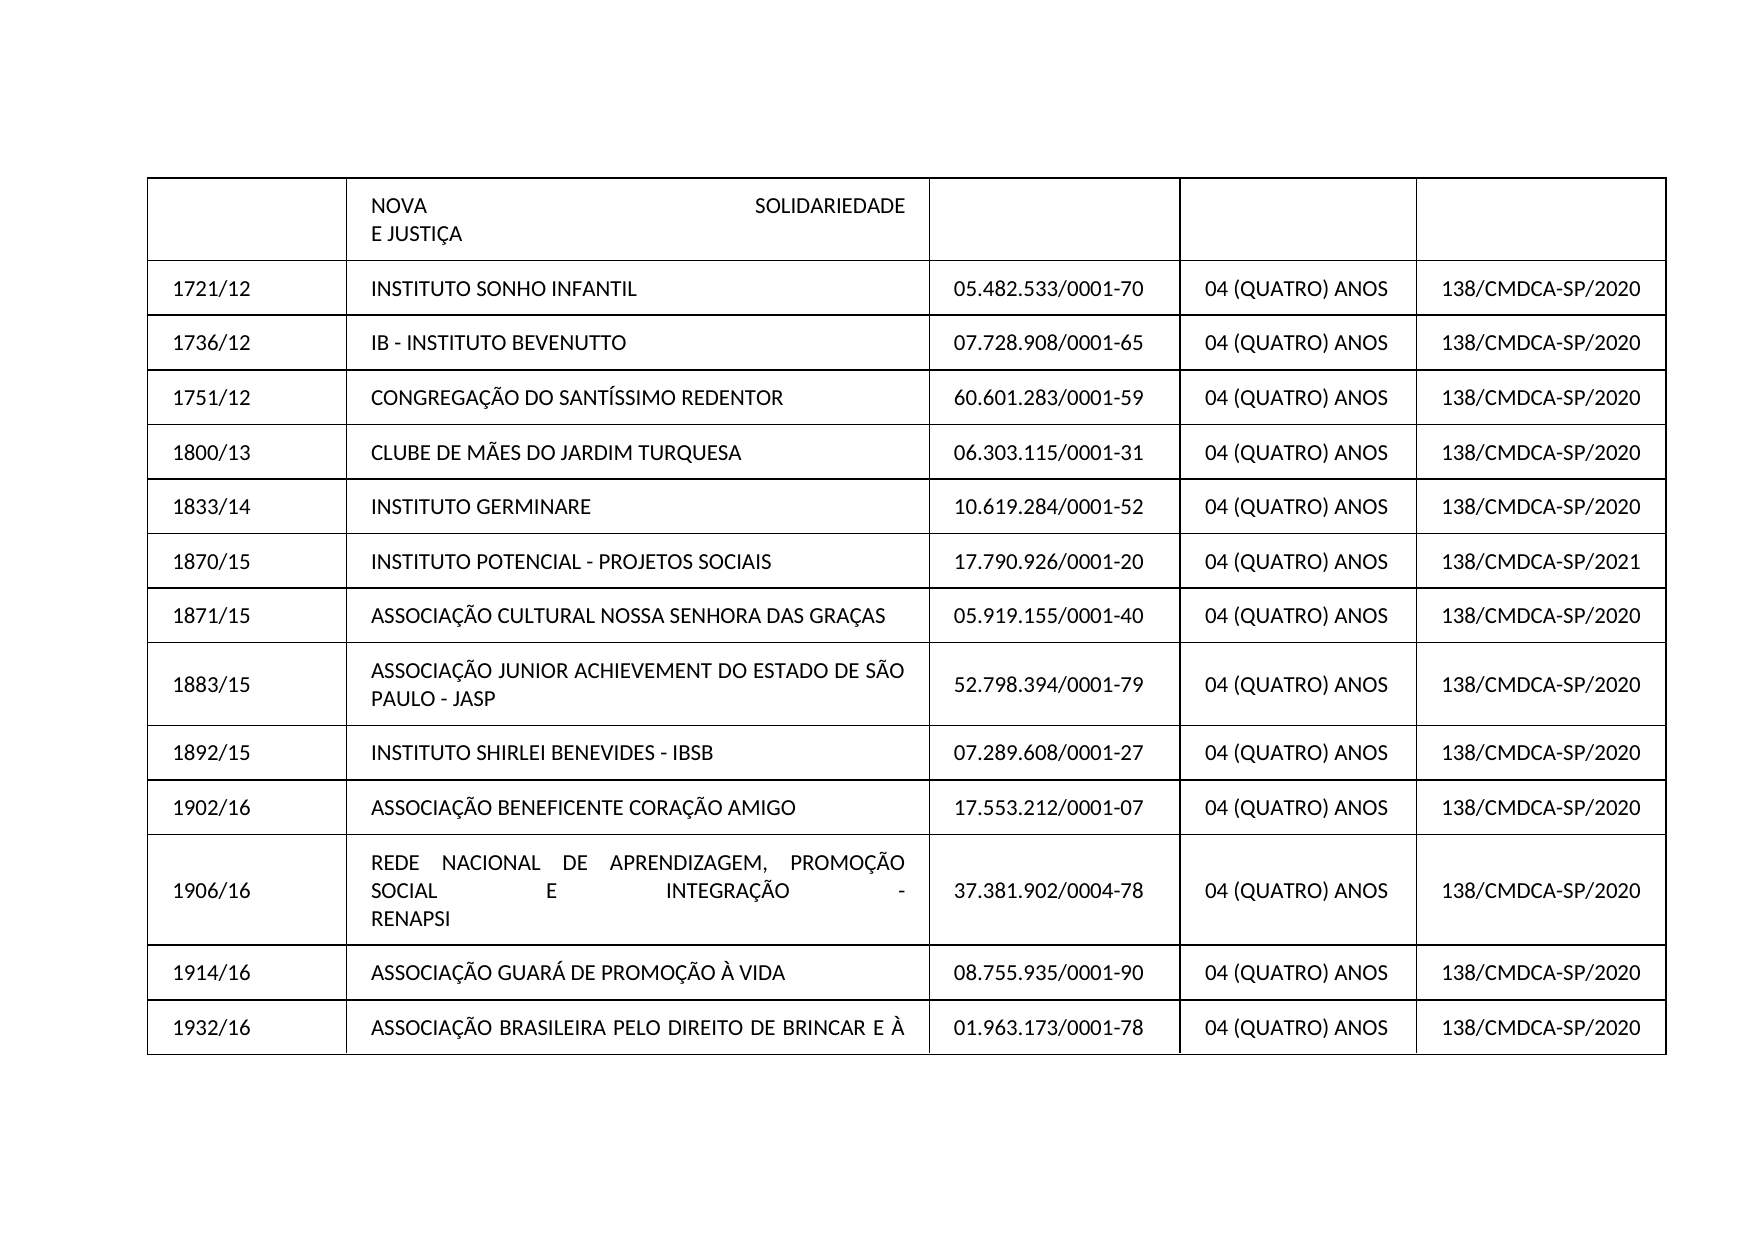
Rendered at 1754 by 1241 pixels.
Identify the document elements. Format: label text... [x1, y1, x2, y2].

table_cell 04 (QUATRO) ANOS [1181, 534, 1416, 587]
table_cell 1736/12 [148, 316, 346, 369]
table_cell 04 (QUATRO) ANOS [1181, 480, 1416, 533]
table_cell ASSOCIAÇÃO BENEFICENTE CORAÇÃO AMIGO [347, 781, 929, 834]
table_cell 04 (QUATRO) ANOS [1181, 1001, 1416, 1053]
table_cell 37.381.902/0004-78 [930, 835, 1179, 944]
table_cell 04 (QUATRO) ANOS [1181, 261, 1416, 314]
table_cell 04 (QUATRO) ANOS [1181, 946, 1416, 999]
table_cell [930, 179, 1179, 260]
table_cell 138/CMDCA-SP/2020 [1417, 425, 1665, 478]
table_cell ASSOCIAÇÃO CULTURAL NOSSA SENHORA DAS GRAÇAS [347, 589, 929, 642]
table_cell 04 (QUATRO) ANOS [1181, 726, 1416, 779]
table_cell 04 (QUATRO) ANOS [1181, 643, 1416, 724]
table_cell [1417, 179, 1665, 260]
table_cell 05.919.155/0001-40 [930, 589, 1179, 642]
table_cell ASSOCIAÇÃO JUNIOR ACHIEVEMENT DO ESTADO DE SÃO PAULO - JASP [347, 643, 929, 724]
table_cell 07.728.908/0001-65 [930, 316, 1179, 369]
table_cell 138/CMDCA-SP/2020 [1417, 835, 1665, 944]
table_cell 01.963.173/0001-78 [930, 1001, 1179, 1053]
table_cell 04 (QUATRO) ANOS [1181, 781, 1416, 834]
table_cell 04 (QUATRO) ANOS [1181, 371, 1416, 423]
table_cell 10.619.284/0001-52 [930, 480, 1179, 533]
table_cell 07.289.608/0001-27 [930, 726, 1179, 779]
table_cell REDE NACIONAL DE APRENDIZAGEM, PROMOÇÃO SOCIAL E INTEGRAÇÃO - RENAPSI [347, 835, 929, 944]
table_cell 138/CMDCA-SP/2020 [1417, 480, 1665, 533]
table_cell ASSOCIAÇÃO GUARÁ DE PROMOÇÃO À VIDA [347, 946, 929, 999]
table_cell 138/CMDCA-SP/2020 [1417, 589, 1665, 642]
table_cell 04 (QUATRO) ANOS [1181, 589, 1416, 642]
table_cell ASSOCIAÇÃO BRASILEIRA PELO DIREITO DE BRINCAR E À [347, 1001, 929, 1053]
table_cell 1914/16 [148, 946, 346, 999]
table_cell 04 (QUATRO) ANOS [1181, 316, 1416, 369]
table_cell 1833/14 [148, 480, 346, 533]
table_cell CLUBE DE MÃES DO JARDIM TURQUESA [347, 425, 929, 478]
table_cell 138/CMDCA-SP/2020 [1417, 371, 1665, 423]
table_cell 04 (QUATRO) ANOS [1181, 425, 1416, 478]
table_cell 17.790.926/0001-20 [930, 534, 1179, 587]
table_cell 138/CMDCA-SP/2020 [1417, 643, 1665, 724]
table_cell [148, 179, 346, 260]
table_cell 138/CMDCA-SP/2020 [1417, 726, 1665, 779]
table_cell 1892/15 [148, 726, 346, 779]
table_cell 1870/15 [148, 534, 346, 587]
table_cell 1751/12 [148, 371, 346, 423]
table_cell 04 (QUATRO) ANOS [1181, 835, 1416, 944]
table_cell 60.601.283/0001-59 [930, 371, 1179, 423]
table_cell IB - INSTITUTO BEVENUTTO [347, 316, 929, 369]
table_cell 1871/15 [148, 589, 346, 642]
table_cell 52.798.394/0001-79 [930, 643, 1179, 724]
table_cell 1883/15 [148, 643, 346, 724]
table_cell 05.482.533/0001-70 [930, 261, 1179, 314]
table_cell 138/CMDCA-SP/2020 [1417, 261, 1665, 314]
table_cell 138/CMDCA-SP/2020 [1417, 946, 1665, 999]
table_cell 1902/16 [148, 781, 346, 834]
table_cell INSTITUTO POTENCIAL - PROJETOS SOCIAIS [347, 534, 929, 587]
table_cell 1721/12 [148, 261, 346, 314]
table_cell [1181, 179, 1416, 260]
table_cell NOVA SOLIDARIEDADE E JUSTIÇA [347, 179, 929, 260]
table_cell INSTITUTO SHIRLEI BENEVIDES - IBSB [347, 726, 929, 779]
table_cell 138/CMDCA-SP/2020 [1417, 1001, 1665, 1053]
table_cell 17.553.212/0001-07 [930, 781, 1179, 834]
table_cell 1906/16 [148, 835, 346, 944]
table_cell 138/CMDCA-SP/2020 [1417, 316, 1665, 369]
table_cell 08.755.935/0001-90 [930, 946, 1179, 999]
table_cell 1932/16 [148, 1001, 346, 1053]
table_cell 1800/13 [148, 425, 346, 478]
table_cell 138/CMDCA-SP/2021 [1417, 534, 1665, 587]
table_cell INSTITUTO GERMINARE [347, 480, 929, 533]
table_cell CONGREGAÇÃO DO SANTÍSSIMO REDENTOR [347, 371, 929, 423]
table_cell 138/CMDCA-SP/2020 [1417, 781, 1665, 834]
table_cell 06.303.115/0001-31 [930, 425, 1179, 478]
table_cell INSTITUTO SONHO INFANTIL [347, 261, 929, 314]
